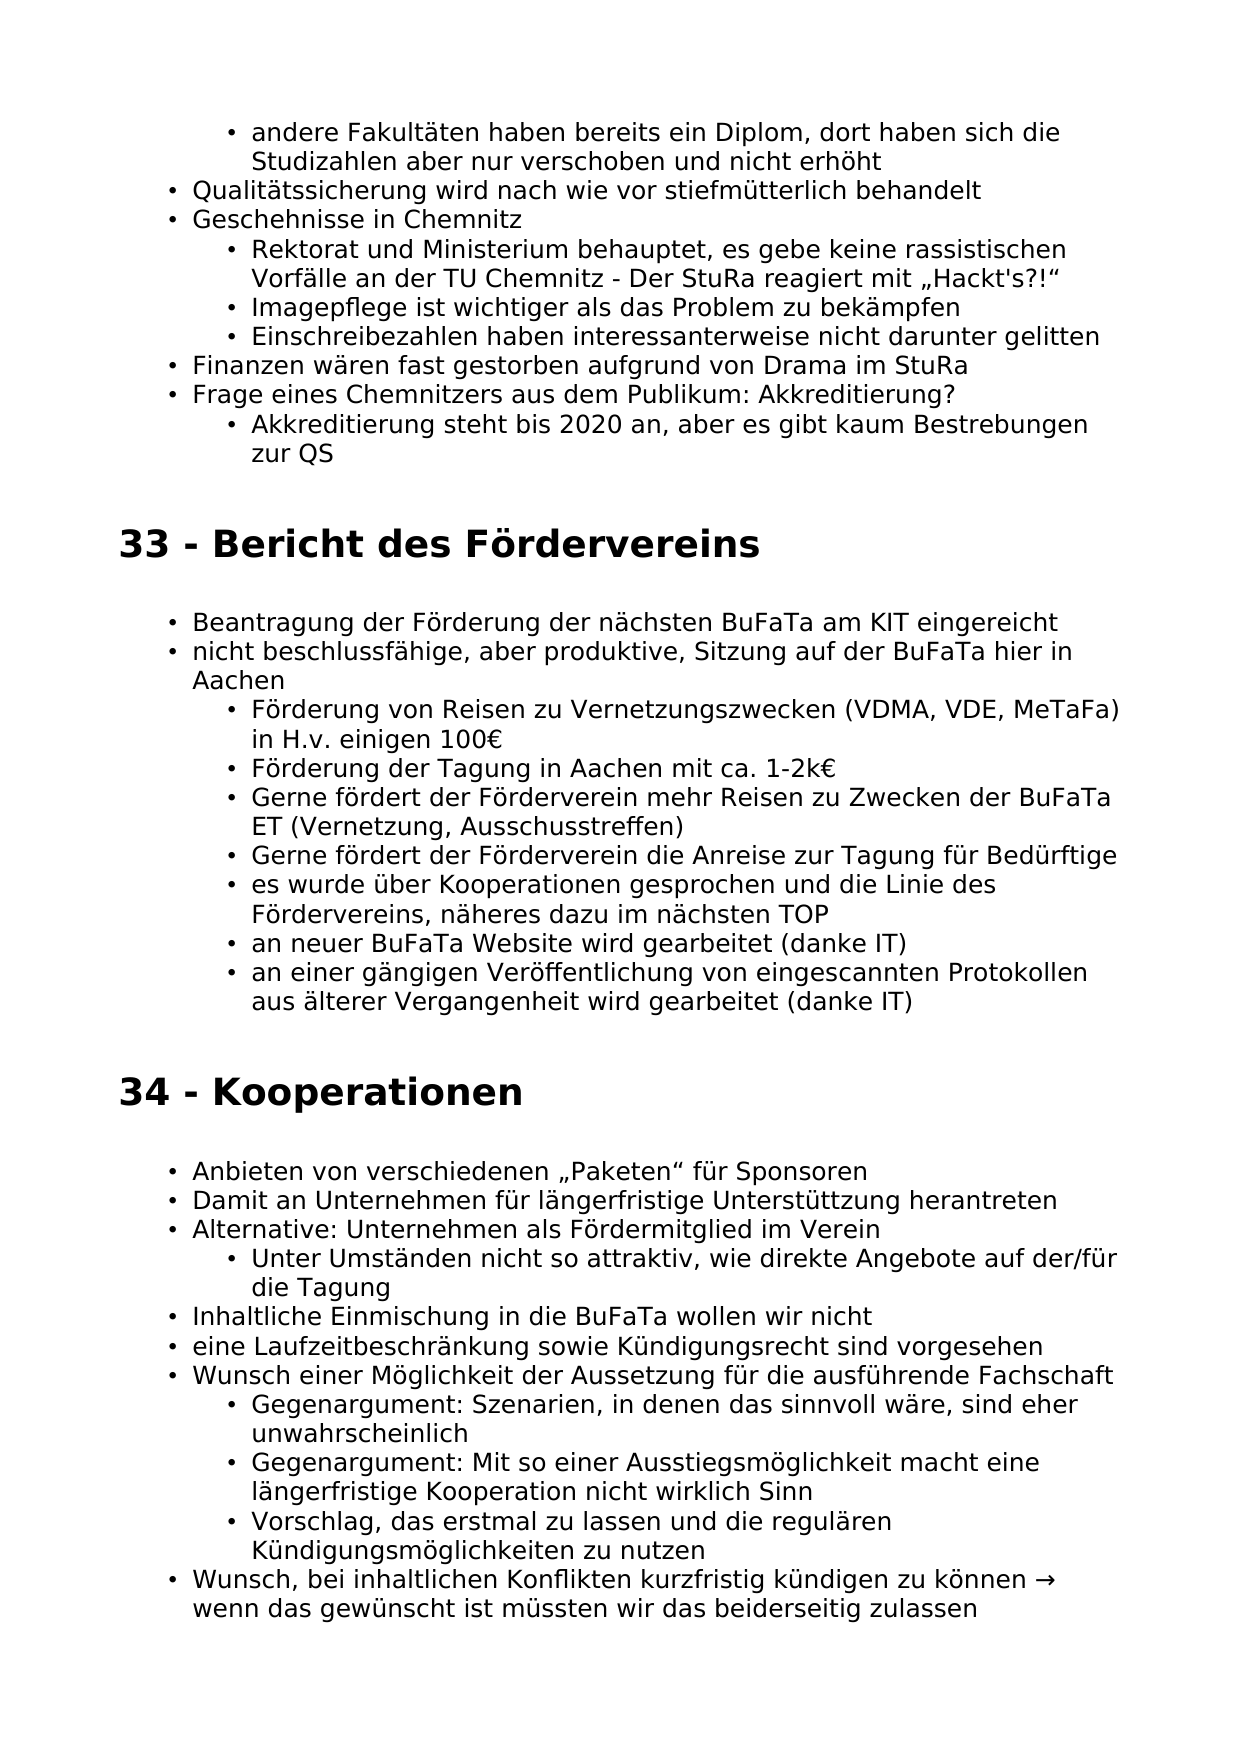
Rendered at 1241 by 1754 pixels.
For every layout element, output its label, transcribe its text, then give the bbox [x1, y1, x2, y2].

list Beantragung der Förderung der nächsten BuFaTa am KIT eingereicht [177, 608, 1122, 637]
list nicht beschlussfähige, aber produktive, Sitzung auf der BuFaTa hier in Aachen [177, 637, 1122, 696]
list Einschreibezahlen haben interessanterweise nicht darunter gelitten [236, 322, 1122, 351]
list Rektorat und Ministerium behauptet, es gebe keine rassistischen Vorfälle an der TU Chemnitz - Der StuRa reagiert mit „Hackt's?!“ [236, 235, 1122, 293]
list Damit an Unternehmen für längerfristige Unterstüttzung herantreten [177, 1186, 1122, 1215]
list Finanzen wären fast gestorben aufgrund von Drama im StuRa [177, 351, 1122, 381]
list an neuer BuFaTa Website wird gearbeitet (danke IT) [236, 929, 1122, 958]
subtitle 33 - Bericht des Fördervereins [118, 523, 1122, 566]
list Alternative: Unternehmen als Fördermitglied im Verein [177, 1215, 1122, 1244]
list Wunsch, bei inhaltlichen Konflikten kurzfristig kündigen zu können → wenn das gewünscht ist müssten wir das beiderseitig zulassen [177, 1565, 1122, 1623]
list Akkreditierung steht bis 2020 an, aber es gibt kaum Bestrebungen zur QS [236, 410, 1122, 468]
list Anbieten von verschiedenen „Paketen“ für Sponsoren [177, 1157, 1122, 1186]
list Förderung der Tagung in Aachen mit ca. 1-2k€ [236, 754, 1122, 783]
list Frage eines Chemnitzers aus dem Publikum: Akkreditierung? [177, 381, 1122, 410]
list es wurde über Kooperationen gesprochen und die Linie des Fördervereins, näheres dazu im nächsten TOP [236, 871, 1122, 929]
list Gegenargument: Szenarien, in denen das sinnvoll wäre, sind eher unwahrscheinlich [236, 1390, 1122, 1448]
list Gerne fördert der Förderverein mehr Reisen zu Zwecken der BuFaTa ET (Vernetzung, Ausschusstreffen) [236, 783, 1122, 842]
list Unter Umständen nicht so attraktiv, wie direkte Angebote auf der/für die Tagung [236, 1244, 1122, 1302]
list Geschehnisse in Chemnitz [177, 206, 1122, 235]
list Vorschlag, das erstmal zu lassen und die regulären Kündigungsmöglichkeiten zu nutzen [236, 1507, 1122, 1565]
list eine Laufzeitbeschränkung sowie Kündigungsrecht sind vorgesehen [177, 1332, 1122, 1361]
list Inhaltliche Einmischung in die BuFaTa wollen wir nicht [177, 1302, 1122, 1332]
list Gerne fördert der Förderverein die Anreise zur Tagung für Bedürftige [236, 842, 1122, 871]
list andere Fakultäten haben bereits ein Diplom, dort haben sich die Studizahlen aber nur verschoben und nicht erhöht [236, 118, 1122, 176]
list Qualitätssicherung wird nach wie vor stiefmütterlich behandelt [177, 176, 1122, 206]
list Imagepflege ist wichtiger als das Problem zu bekämpfen [236, 293, 1122, 322]
subtitle 34 - Kooperationen [118, 1071, 1122, 1115]
list an einer gängigen Veröffentlichung von eingescannten Protokollen aus älterer Vergangenheit wird gearbeitet (danke IT) [236, 958, 1122, 1017]
list Gegenargument: Mit so einer Ausstiegsmöglichkeit macht eine längerfristige Kooperation nicht wirklich Sinn [236, 1448, 1122, 1507]
list Wunsch einer Möglichkeit der Aussetzung für die ausführende Fachschaft [177, 1361, 1122, 1390]
list Förderung von Reisen zu Vernetzungszwecken (VDMA, VDE, MeTaFa) in H.v. einigen 100€ [236, 696, 1122, 754]
